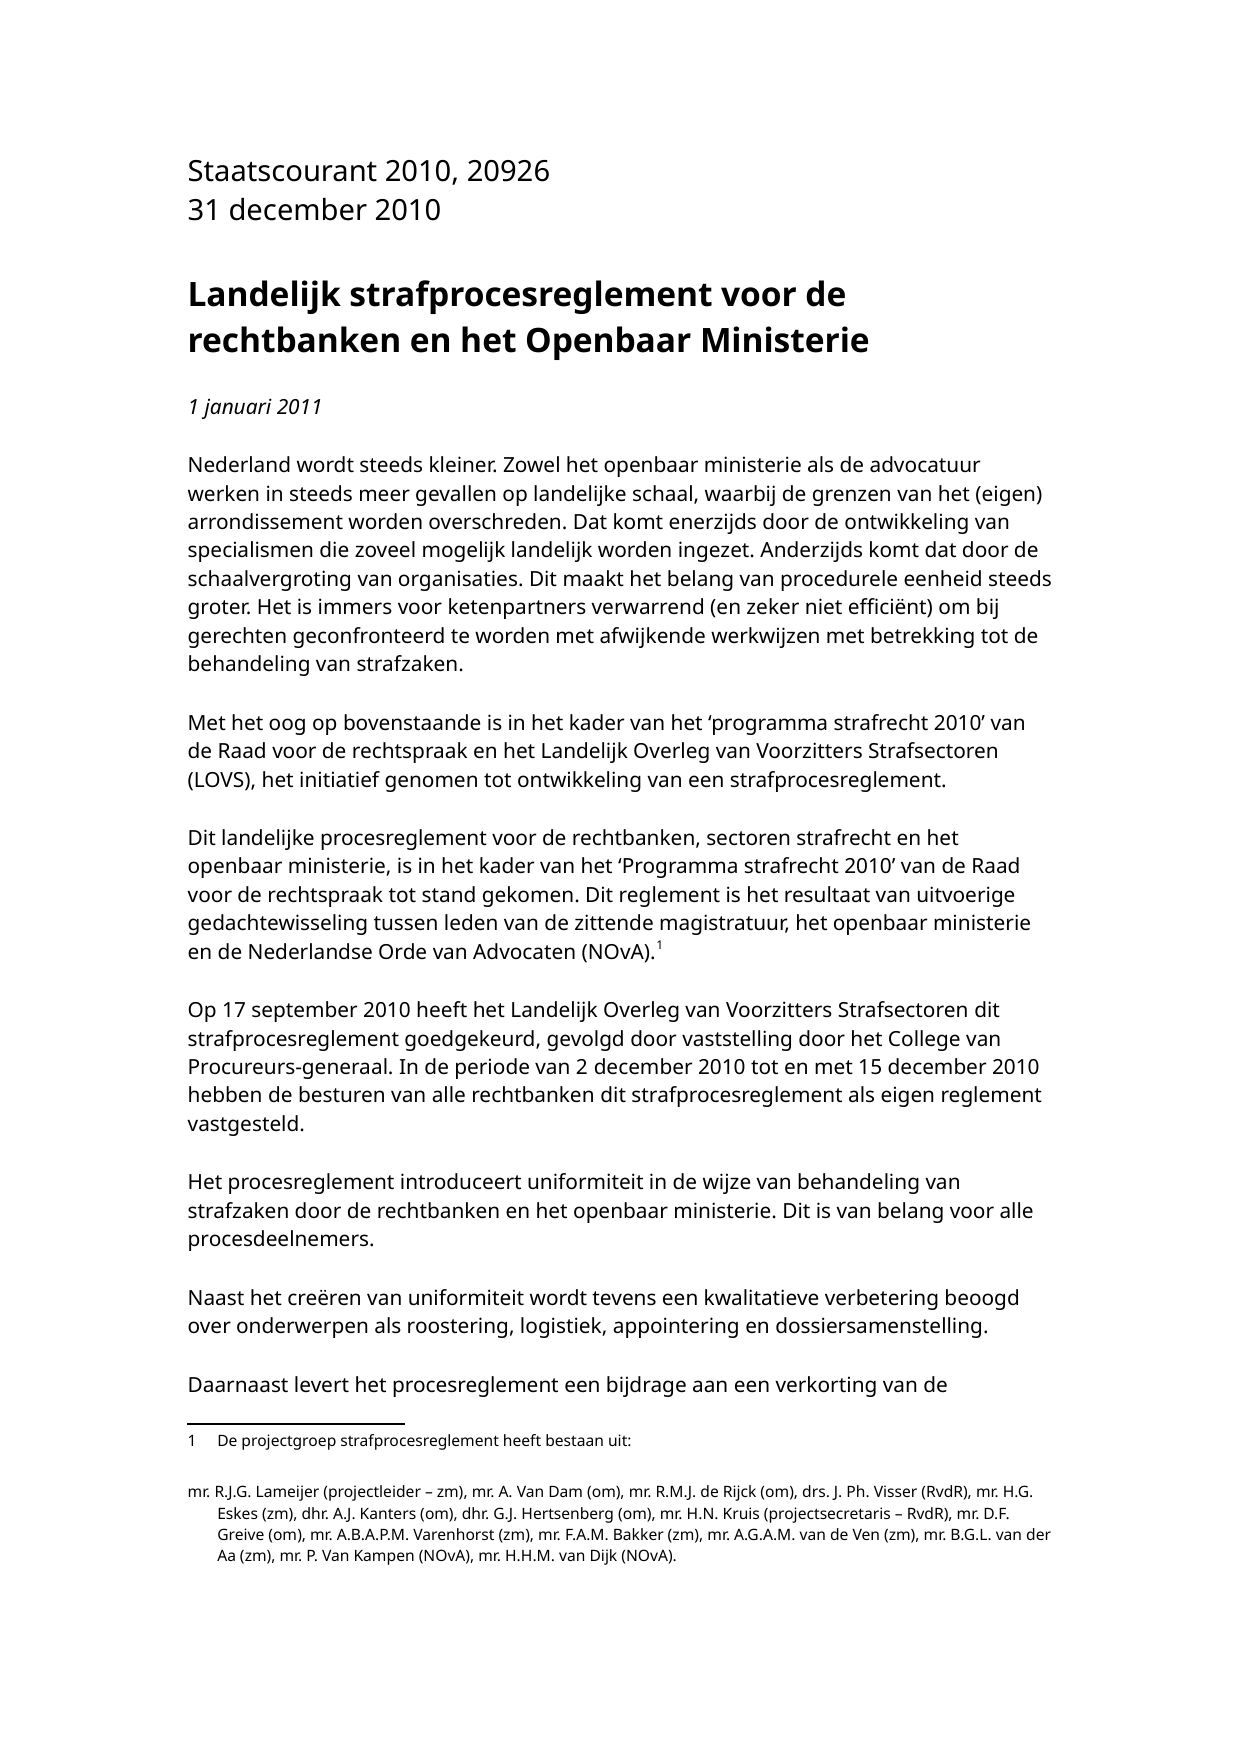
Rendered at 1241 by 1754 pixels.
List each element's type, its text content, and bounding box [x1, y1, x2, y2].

text Dit landelijke procesreglement voor de rechtbanken, sectoren strafrecht en het openbaar ministerie, is in het kader van het ‘Programma strafrecht 2010’ van de Raad voor de rechtspraak tot stand gekomen. Dit reglement is het resultaat van uitvoerige gedachtewisseling tussen leden van de zittende magistratuur, het openbaar ministerie en de Nederlandse Orde van Advocaten (NOvA). [187, 823, 1053, 965]
text Nederland wordt steeds kleiner. Zowel het openbaar ministerie als de advocatuur werken in steeds meer gevallen op landelijke schaal, waarbij de grenzen van het (eigen) arrondissement worden overschreden. Dat komt enerzijds door de ontwikkeling van specialismen die zoveel mogelijk landelijk worden ingezet. Anderzijds komt dat door de schaalvergroting van organisaties. Dit maakt het belang van procedurele eenheid steeds groter. Het is immers voor ketenpartners verwarrend (en zeker niet efficiënt) om bij gerechten geconfronteerd te worden met afwijkende werkwijzen met betrekking tot de behandeling van strafzaken. [187, 450, 1053, 678]
text Naast het creëren van uniformiteit wordt tevens een kwalitatieve verbetering beoogd over onderwerpen als roostering, logistiek, appointering en dossiersamenstelling. [187, 1283, 1053, 1340]
text 1 januari 2011 [187, 392, 1053, 420]
text 31 december 2010 [187, 190, 1053, 229]
text Op 17 september 2010 heeft het Landelijk Overleg van Voorzitters Strafsectoren dit strafprocesreglement goedgekeurd, gevolgd door vaststelling door het College van Procureurs-generaal. In de periode van 2 december 2010 tot en met 15 december 2010 hebben de besturen van alle rechtbanken dit strafprocesreglement als eigen reglement vastgesteld. [187, 995, 1053, 1137]
text Het procesreglement introduceert uniformiteit in de wijze van behandeling van strafzaken door de rechtbanken en het openbaar ministerie. Dit is van belang voor alle procesdeelnemers. [187, 1167, 1053, 1253]
text Met het oog op bovenstaande is in het kader van het ‘programma strafrecht 2010’ van de Raad voor de rechtspraak en het Landelijk Overleg van Voorzitters Strafsectoren (LOVS), het initiatief genomen tot ontwikkeling van een strafprocesreglement. [187, 708, 1053, 793]
subtitle Landelijk strafprocesreglement voor de rechtbanken en het Openbaar Ministerie [187, 271, 1053, 362]
text De projectgroep strafprocesreglement heeft bestaan uit: [187, 1366, 1053, 1394]
text mr. R.J.G. Lameijer (projectleider – zm), mr. A. Van Dam (om), mr. R.M.J. de Rijck (om), drs. J. Ph. Visser (RvdR), mr. H.G. Eskes (zm), dhr. A.J. Kanters (om), dhr. G.J. Hertsenberg (om), mr. H.N. Kruis (projectsecretaris – RvdR), mr. D.F. Greive (om), mr. A.B.A.P.M. Varenhorst (zm), mr. F.A.M. Bakker (zm), mr. A.G.A.M. van de Ven (zm), mr. B.G.L. van der Aa (zm), mr. P. Van Kampen (NOvA), mr. H.H.M. van Dijk (NOvA). [187, 1424, 1053, 1566]
text Staatscourant 2010, 20926 [187, 150, 1053, 190]
